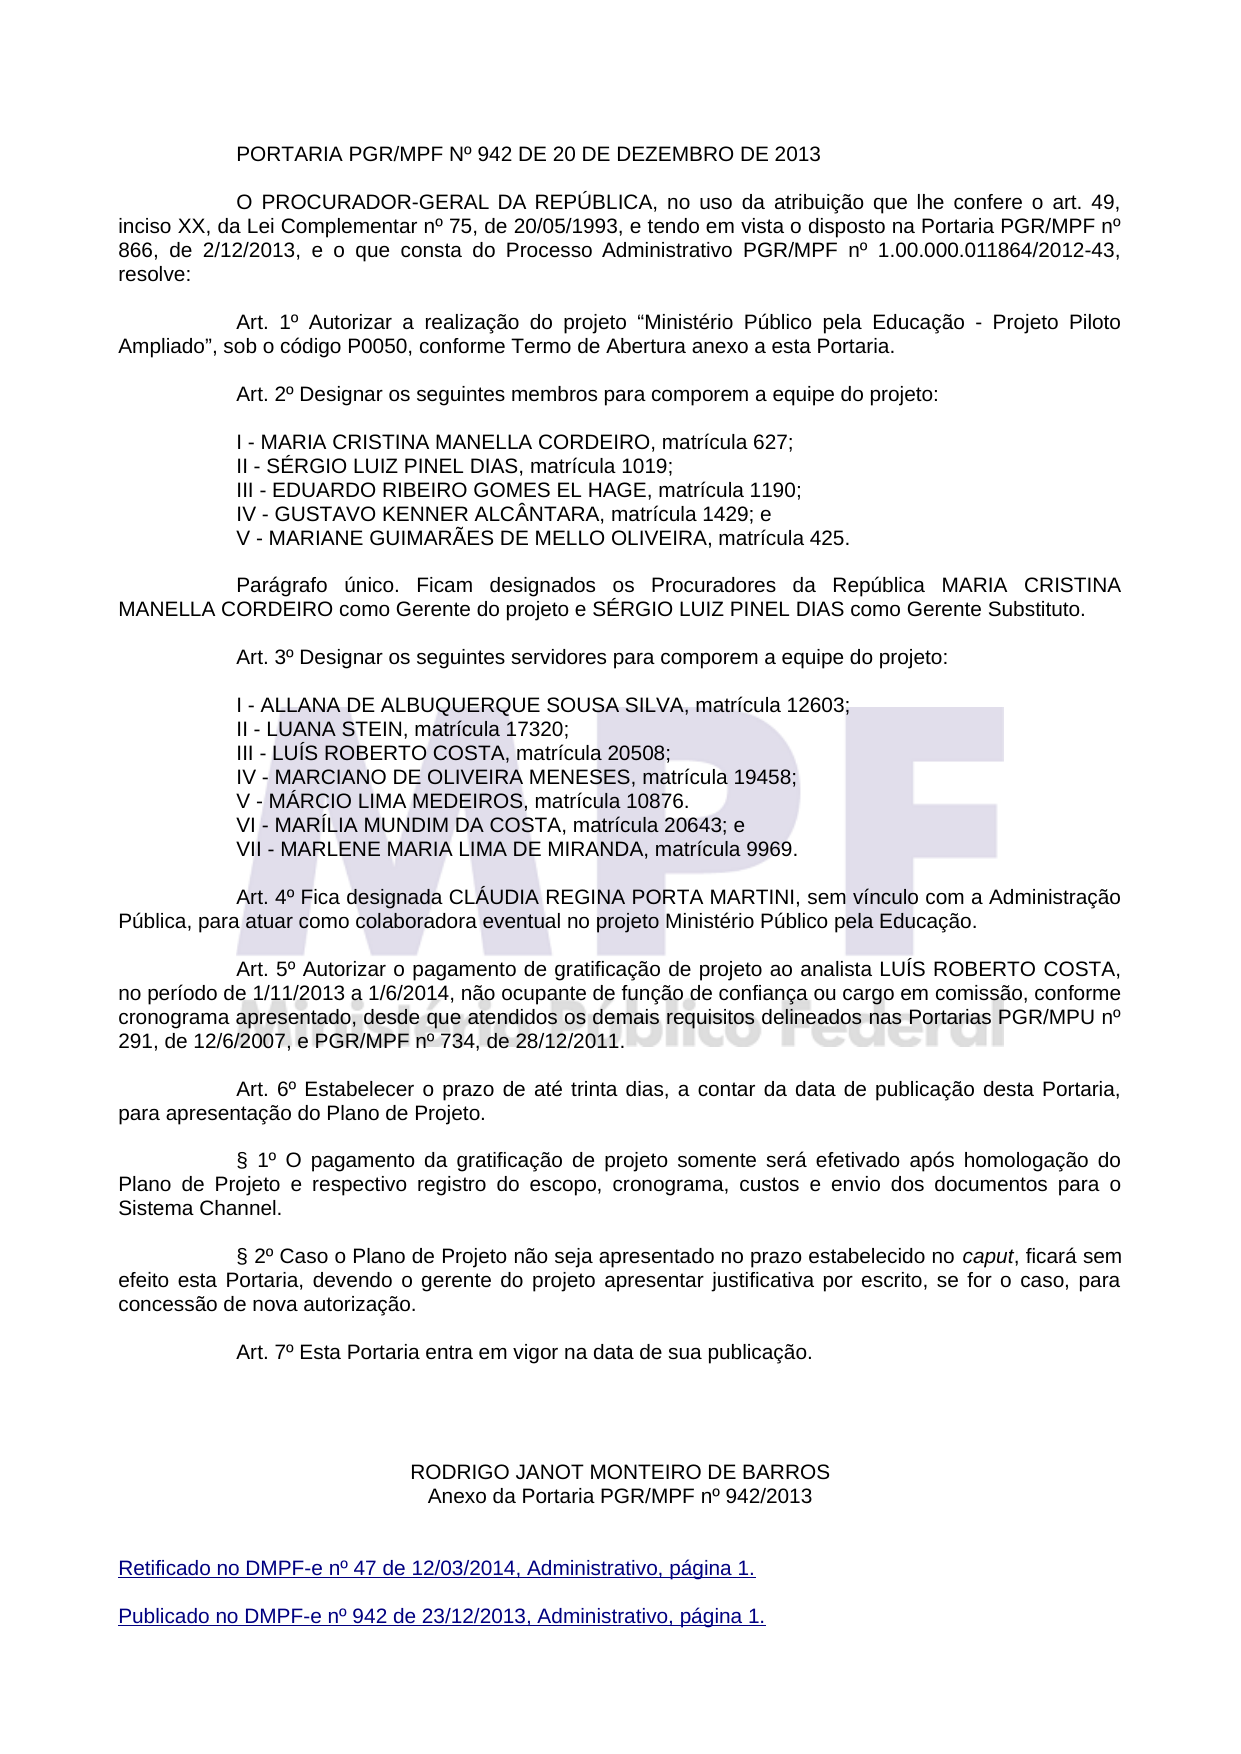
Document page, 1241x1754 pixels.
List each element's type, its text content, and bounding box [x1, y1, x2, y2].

text § 2º Caso o Plano de Projeto não seja apresentado no prazo estabelecido no caput, ficará sem efeito esta Portaria, devendo o gerente do projeto apresentar justificativa por escrito, se for o caso, para concessão de nova autorização. [118, 1244, 1122, 1316]
text Art. 4º Fica designada CLÁUDIA REGINA PORTA MARTINI, sem vínculo com a Administração Pública, para atuar como colaboradora eventual no projeto Ministério Público pela Educação. [118, 885, 1122, 933]
text III - LUÍS ROBERTO COSTA, matrícula 20508; [118, 741, 1122, 765]
text PORTARIA PGR/MPF Nº 942 DE 20 DE DEZEMBRO DE 2013 [118, 142, 1122, 166]
text Parágrafo único. Ficam designados os Procuradores da República MARIA CRISTINA MANELLA CORDEIRO como Gerente do projeto e SÉRGIO LUIZ PINEL DIAS como Gerente Substituto. [118, 573, 1122, 621]
text RODRIGO JANOT MONTEIRO DE BARROS [118, 1460, 1122, 1484]
text Art. 3º Designar os seguintes servidores para comporem a equipe do projeto: [118, 645, 1122, 669]
text II - SÉRGIO LUIZ PINEL DIAS, matrícula 1019; [118, 453, 1122, 477]
text Publicado no DMPF-e nº 942 de 23/12/2013, Administrativo, página 1. [118, 1603, 1220, 1628]
text V - MÁRCIO LIMA MEDEIROS, matrícula 10876. [118, 789, 1122, 813]
text II - LUANA STEIN, matrícula 17320; [118, 717, 1122, 741]
text Art. 2º Designar os seguintes membros para comporem a equipe do projeto: [118, 382, 1122, 406]
text III - EDUARDO RIBEIRO GOMES EL HAGE, matrícula 1190; [118, 477, 1122, 501]
text VI - MARÍLIA MUNDIM DA COSTA, matrícula 20643; e [118, 813, 1122, 837]
text IV - MARCIANO DE OLIVEIRA MENESES, matrícula 19458; [118, 765, 1122, 789]
text V - MARIANE GUIMARÃES DE MELLO OLIVEIRA, matrícula 425. [118, 525, 1122, 549]
text VII - MARLENE MARIA LIMA DE MIRANDA, matrícula 9969. [118, 837, 1122, 861]
text Retificado no DMPF-e nº 47 de 12/03/2014, Administrativo, página 1. [118, 1556, 1122, 1579]
text I - MARIA CRISTINA MANELLA CORDEIRO, matrícula 627; [118, 429, 1122, 453]
text Anexo da Portaria PGR/MPF nº 942/2013 [118, 1484, 1122, 1508]
text Art. 5º Autorizar o pagamento de gratificação de projeto ao analista LUÍS ROBERTO COSTA, no período de 1/11/2013 a 1/6/2014, não ocupante de função de confiança ou cargo em comissão, conforme cronograma apresentado, desde que atendidos os demais requisitos delineados nas Portarias PGR/MPU nº 291, de 12/6/2007, e PGR/MPF nº 734, de 28/12/2011. [118, 957, 1122, 1052]
text IV - GUSTAVO KENNER ALCÂNTARA, matrícula 1429; e [118, 501, 1122, 525]
picture [236, 861, 1004, 885]
text I - ALLANA DE ALBUQUERQUE SOUSA SILVA, matrícula 12603; [118, 693, 1122, 717]
text Art. 7º Esta Portaria entra em vigor na data de sua publicação. [118, 1340, 1122, 1364]
picture [236, 933, 1004, 957]
text § 1º O pagamento da gratificação de projeto somente será efetivado após homologação do Plano de Projeto e respectivo registro do escopo, cronograma, custos e envio dos documentos para o Sistema Channel. [118, 1148, 1122, 1220]
text O PROCURADOR-GERAL DA REPÚBLICA, no uso da atribuição que lhe confere o art. 49, inciso XX, da Lei Complementar nº 75, de 20/05/1993, e tendo em vista o disposto na Portaria PGR/MPF nº 866, de 2/12/2013, e o que consta do Processo Administrativo PGR/MPF nº 1.00.000.011864/2012-43, resolve: [118, 190, 1122, 286]
text Art. 1º Autorizar a realização do projeto “Ministério Público pela Educação - Projeto Piloto Ampliado”, sob o código P0050, conforme Termo de Abertura anexo a esta Portaria. [118, 310, 1122, 358]
text Art. 6º Estabelecer o prazo de até trinta dias, a contar da data de publicação desta Portaria, para apresentação do Plano de Projeto. [118, 1076, 1122, 1124]
